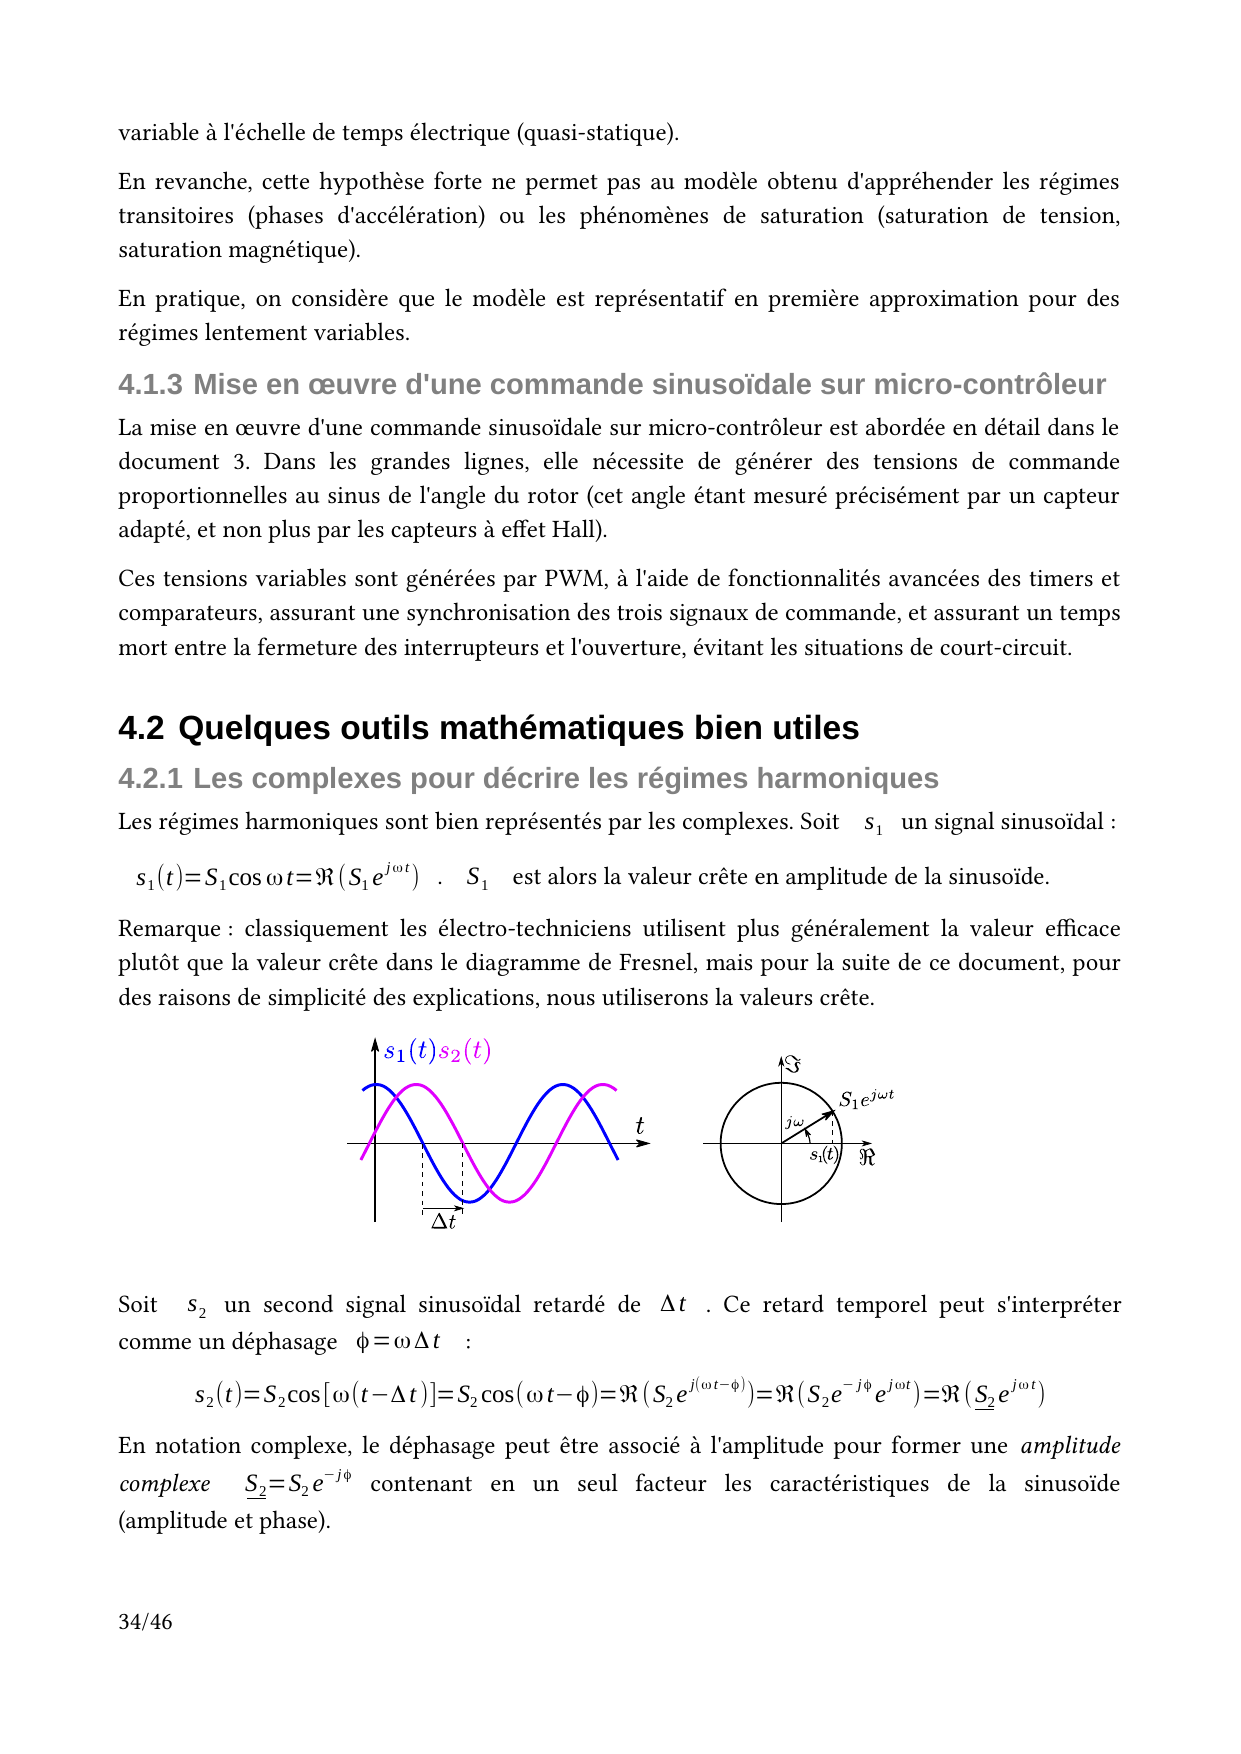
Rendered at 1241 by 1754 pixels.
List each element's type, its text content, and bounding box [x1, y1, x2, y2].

text variable à l'échelle de temps électrique (quasi-statique). [118, 118, 1122, 147]
subtitle Quelques outils mathématiques bien utiles [118, 708, 1122, 747]
text La mise en œuvre d'une commande sinusoïdale sur micro-contrôleur est abordée en détail dans le document 3. Dans les grandes lignes, elle nécessite de générer des tensions de commande proportionnelles au sinus de l'angle du rotor (cet angle étant mesuré précisément par un capteur adapté, et non plus par les capteurs à effet Hall). [118, 413, 1122, 544]
text En revanche, cette hypothèse forte ne permet pas au modèle obtenu d'appréhender les régimes transitoires (phases d'accélération) ou les phénomènes de saturation (saturation de tension, saturation magnétique). [118, 167, 1122, 264]
subtitle Mise en œuvre d'une commande sinusoïdale sur micro-contrôleur [118, 367, 1122, 400]
text Les régimes harmoniques sont bien représentés par les complexes. Soit un signal sinusoïdal : [118, 807, 1122, 839]
text Soit un second signal sinusoïdal retardé de. Ce retard temporel peut s'interpréter comme un déphasage : [118, 1290, 1122, 1356]
subtitle Les complexes pour décrire les régimes harmoniques [118, 761, 1122, 795]
text Remarque : classiquement les électro-techniciens utilisent plus généralement la valeur efficace plutôt que la valeur crête dans le diagramme de Fresnel, mais pour la suite de ce document, pour des raisons de simplicité des explications, nous utiliserons la valeurs crête. [118, 914, 1122, 1011]
text Ces tensions variables sont générées par PWM, à l'aide de fonctionnalités avancées des timers et comparateurs, assurant une synchronisation des trois signaux de commande, et assurant un temps mort entre la fermeture des interrupteurs et l'ouverture, évitant les situations de court-circuit. [118, 564, 1122, 661]
text En notation complexe, le déphasage peut être associé à l'amplitude pour former une amplitude complexe contenant en un seul facteur les caractéristiques de la sinusoïde (amplitude et phase). [118, 1431, 1122, 1534]
text . est alors la valeur crête en amplitude de la sinusoïde. [118, 859, 1122, 894]
text En pratique, on considère que le modèle est représentatif en première approximation pour des régimes lentement variables. [118, 284, 1122, 347]
